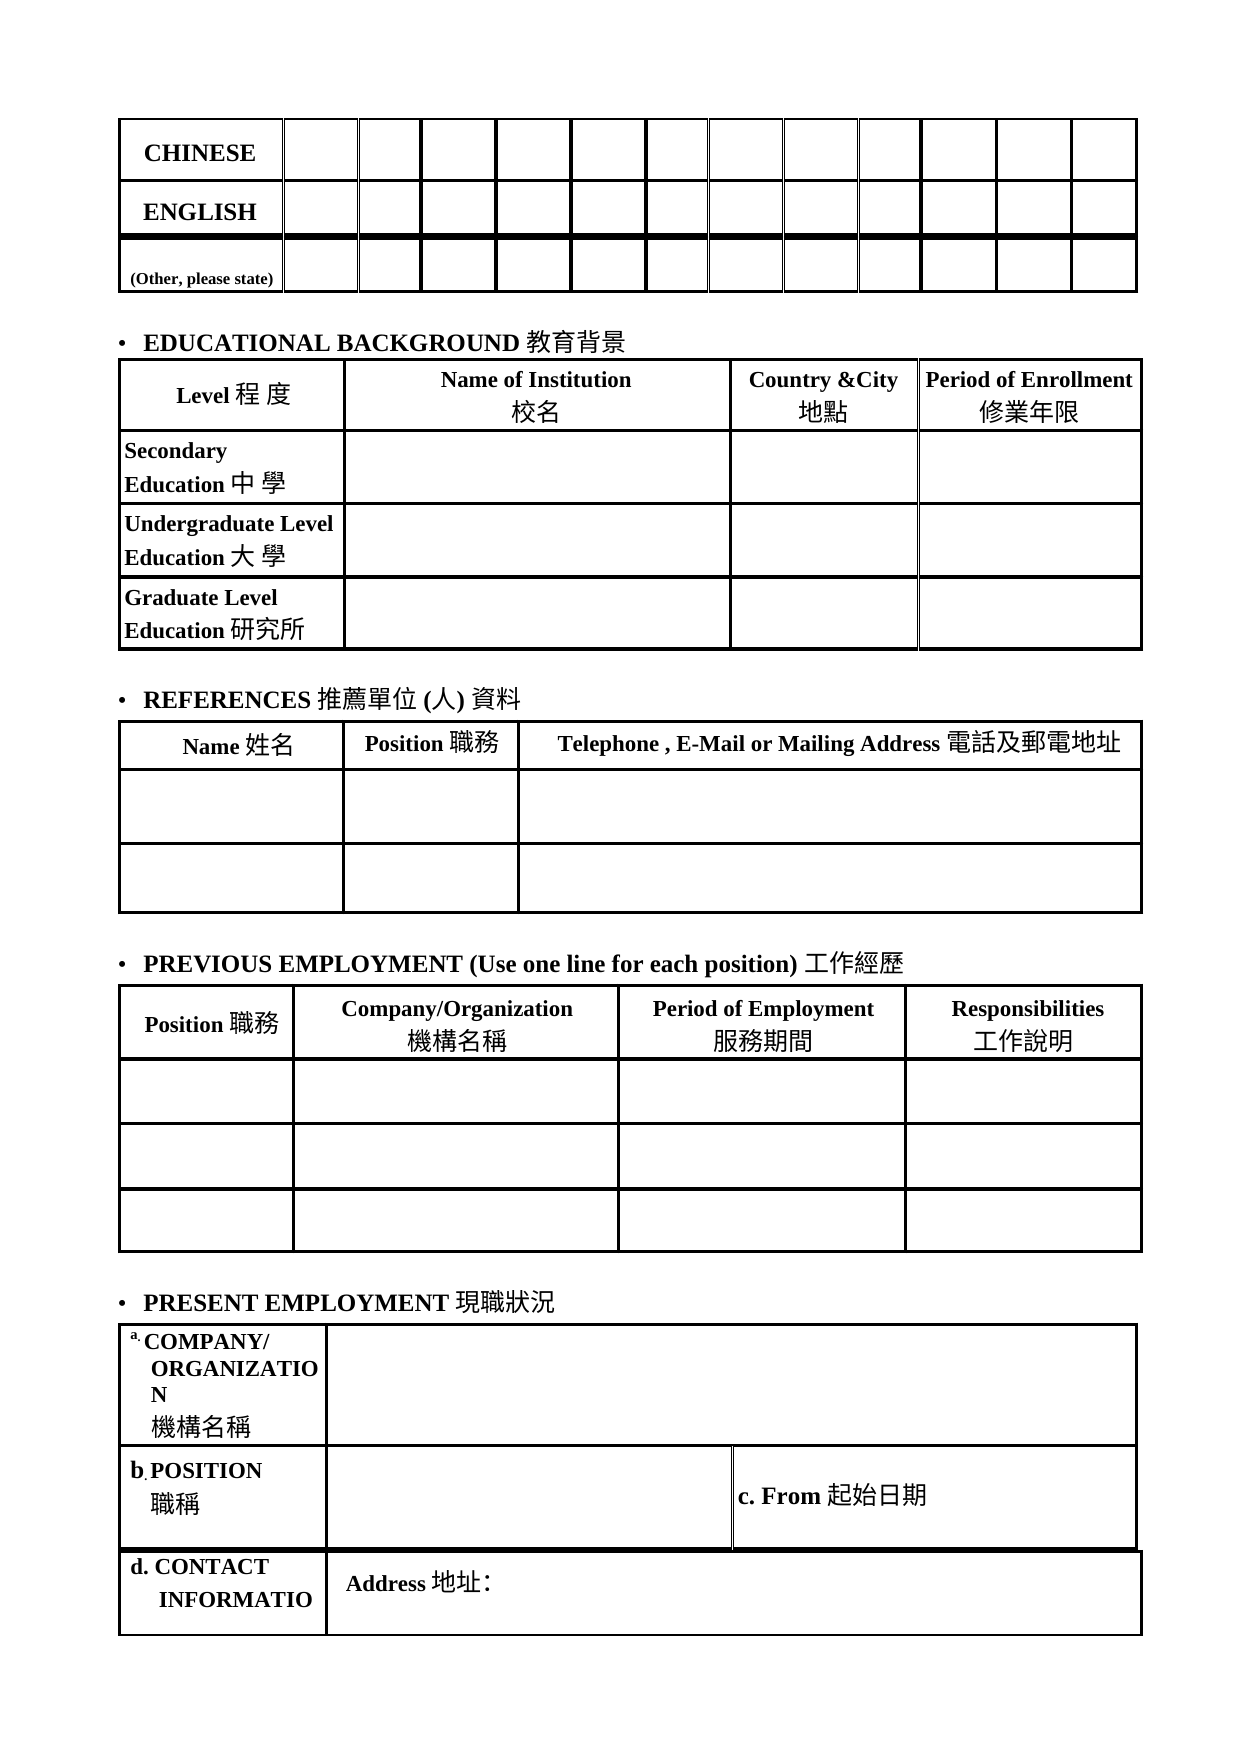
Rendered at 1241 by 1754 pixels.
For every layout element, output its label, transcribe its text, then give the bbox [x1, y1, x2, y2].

table_cell [121, 1191, 292, 1250]
table_header Position 職務 [121, 987, 292, 1057]
table_cell [648, 182, 707, 233]
table_cell [732, 432, 917, 502]
table_cell [860, 240, 919, 290]
table_cell [1073, 120, 1135, 179]
table_cell [121, 845, 342, 911]
table_cell [346, 579, 729, 647]
table_header Company/Organization 機構名稱 [295, 987, 617, 1057]
table_cell Graduate Level Education 研究所 [121, 579, 343, 647]
table_cell [785, 182, 857, 233]
table_header Country &City 地點 [732, 361, 917, 429]
table_cell [360, 120, 419, 179]
table_cell [1073, 182, 1135, 233]
table_cell [785, 240, 857, 290]
table_cell c. From 起始日期 [734, 1447, 1135, 1547]
table_cell [907, 1191, 1140, 1250]
table_cell [520, 845, 1140, 911]
table_cell b. POSITION 職稱 [121, 1447, 325, 1547]
table_cell [573, 120, 644, 179]
table_cell [648, 120, 707, 179]
table_cell CHINESE [121, 120, 282, 179]
table_cell (Other, please state) [121, 240, 282, 290]
list PREVIOUS EMPLOYMENT (Use one line for each position) 工作經歷 [118, 944, 1122, 980]
table_cell [620, 1061, 904, 1122]
table_cell [920, 432, 1140, 502]
table_cell [648, 240, 707, 290]
table_header Period of Employment 服務期間 [620, 987, 904, 1057]
table_cell Undergraduate Level Education 大 學 [121, 505, 343, 575]
table_cell [346, 505, 729, 575]
table_cell [498, 120, 569, 179]
table_cell [285, 240, 357, 290]
table_cell [498, 182, 569, 233]
table_cell [1073, 240, 1135, 290]
table_cell [732, 505, 917, 575]
table_header Name of Institution 校名 [346, 361, 729, 429]
table_cell [295, 1125, 617, 1187]
table_cell [573, 182, 644, 233]
table_header Responsibilities 工作說明 [907, 987, 1140, 1057]
table_cell [295, 1061, 617, 1122]
table_cell [360, 240, 419, 290]
table_cell [860, 120, 919, 179]
table_header Name 姓名 [121, 723, 342, 768]
table_cell [732, 579, 917, 647]
table_cell ENGLISH [121, 182, 282, 233]
table_header [328, 1326, 1135, 1444]
table_cell [121, 1125, 292, 1187]
table_cell [998, 240, 1070, 290]
table_header Telephone , E-Mail or Mailing Address 電話及郵電地址 [520, 723, 1140, 768]
table_cell [121, 771, 342, 842]
table_cell [920, 505, 1140, 575]
table_header a. COMPANY/ ORGANIZATION 機構名稱 [121, 1326, 325, 1444]
table_cell [520, 771, 1140, 842]
table_cell [620, 1191, 904, 1250]
table_cell [998, 182, 1070, 233]
table_cell [423, 182, 494, 233]
table_header Level 程 度 [121, 361, 343, 429]
table_cell [620, 1125, 904, 1187]
table_cell [360, 182, 419, 233]
list PRESENT EMPLOYMENT 現職狀況 [118, 1283, 1122, 1319]
table_cell [328, 1447, 731, 1547]
table_cell [923, 182, 995, 233]
table_header Position 職務 [345, 723, 517, 768]
table_cell [998, 120, 1070, 179]
table_cell [907, 1125, 1140, 1187]
list EDUCATIONAL BACKGROUND 教育背景 [118, 322, 1122, 358]
table_cell [710, 240, 782, 290]
table_cell [785, 120, 857, 179]
table_cell [923, 240, 995, 290]
table_cell [710, 120, 782, 179]
table_cell Secondary Education 中 學 [121, 432, 343, 502]
table_cell [710, 182, 782, 233]
list REFERENCES 推薦單位 (人) 資料 [118, 680, 1122, 716]
table_cell [346, 432, 729, 502]
table_cell [920, 579, 1140, 647]
table_cell [121, 1061, 292, 1122]
table_header Period of Enrollment 修業年限 [920, 361, 1140, 429]
table_cell [573, 240, 644, 290]
table_cell d. CONTACT INFORMATIO [121, 1553, 325, 1634]
table_cell [285, 182, 357, 233]
table_cell [923, 120, 995, 179]
table_cell [345, 771, 517, 842]
table_cell [295, 1191, 617, 1250]
table_cell [907, 1061, 1140, 1122]
table_cell [498, 240, 569, 290]
table_cell Address 地址： [328, 1553, 1140, 1634]
table_cell [423, 120, 494, 179]
table_cell [285, 120, 357, 179]
table_cell [423, 240, 494, 290]
table_cell [860, 182, 919, 233]
table_cell [345, 845, 517, 911]
